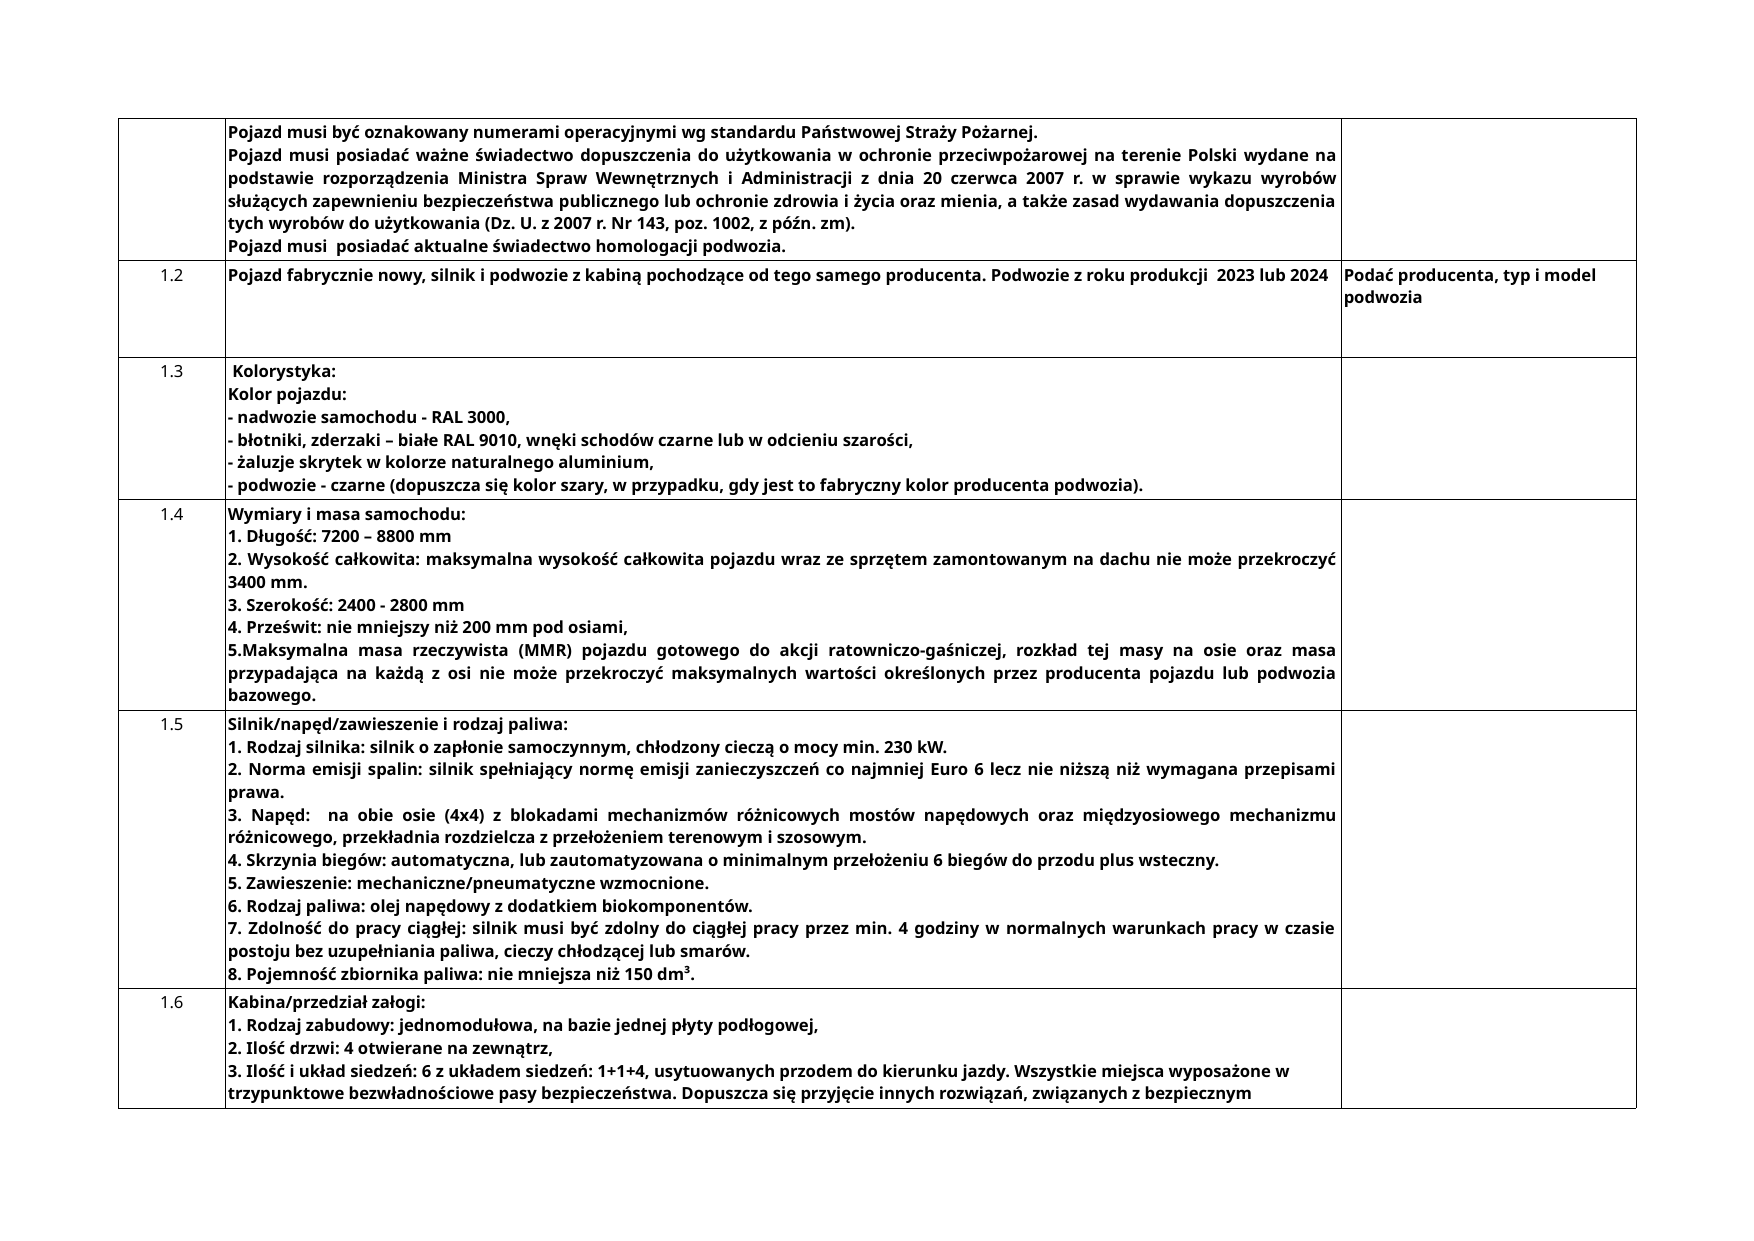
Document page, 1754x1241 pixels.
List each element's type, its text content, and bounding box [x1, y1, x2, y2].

table_cell Kolorystyka: Kolor pojazdu: - nadwozie samochodu - RAL 3000, - błotniki, zderzaki – białe RAL 9010, wnęki schodów czarne lub w odcieniu szarości, - żaluzje skrytek w kolorze naturalnego aluminium, - podwozie - czarne (dopuszcza się kolor szary, w przypadku, gdy jest to fabryczny kolor producenta podwozia). [226, 358, 1341, 499]
table_cell 1.6 [119, 989, 225, 1107]
table_cell Pojazd musi być oznakowany numerami operacyjnymi wg standardu Państwowej Straży Pożarnej. Pojazd musi posiadać ważne świadectwo dopuszczenia do użytkowania w ochronie przeciwpożarowej na terenie Polski wydane na podstawie rozporządzenia Ministra Spraw Wewnętrznych i Administracji z dnia 20 czerwca 2007 r. w sprawie wykazu wyrobów służących zapewnieniu bezpieczeństwa publicznego lub ochronie zdrowia i życia oraz mienia, a także zasad wydawania dopuszczenia tych wyrobów do użytkowania (Dz. U. z 2007 r. Nr 143, poz. 1002, z późn. zm). Pojazd musi posiadać aktualne świadectwo homologacji podwozia. [226, 119, 1341, 260]
table_cell [1342, 119, 1636, 260]
table_cell [1342, 711, 1636, 988]
table_cell [1342, 358, 1636, 499]
table_cell [1342, 989, 1636, 1107]
table_cell 1.4 [119, 500, 225, 709]
table_cell Podać producenta, typ i model podwozia [1342, 261, 1636, 357]
table_cell Kabina/przedział załogi: 1. Rodzaj zabudowy: jednomodułowa, na bazie jednej płyty podłogowej, 2. Ilość drzwi: 4 otwierane na zewnątrz, 3. Ilość i układ siedzeń: 6 z układem siedzeń: 1+1+4, usytuowanych przodem do kierunku jazdy. Wszystkie miejsca wyposażone w trzypunktowe bezwładnościowe pasy bezpieczeństwa. Dopuszcza się przyjęcie innych rozwiązań, związanych z bezpiecznym [226, 989, 1341, 1107]
table_cell [119, 119, 225, 260]
table_cell [1342, 500, 1636, 709]
table_cell 1.2 [119, 261, 225, 357]
table_cell 1.3 [119, 358, 225, 499]
table_cell Pojazd fabrycznie nowy, silnik i podwozie z kabiną pochodzące od tego samego producenta. Podwozie z roku produkcji 2023 lub 2024 [226, 261, 1341, 357]
table_cell Wymiary i masa samochodu: 1. Długość: 7200 – 8800 mm 2. Wysokość całkowita: maksymalna wysokość całkowita pojazdu wraz ze sprzętem zamontowanym na dachu nie może przekroczyć 3400 mm. 3. Szerokość: 2400 - 2800 mm 4. Prześwit: nie mniejszy niż 200 mm pod osiami, 5.Maksymalna masa rzeczywista (MMR) pojazdu gotowego do akcji ratowniczo-gaśniczej, rozkład tej masy na osie oraz masa przypadająca na każdą z osi nie może przekroczyć maksymalnych wartości określonych przez producenta pojazdu lub podwozia bazowego. [226, 500, 1341, 709]
table_cell Silnik/napęd/zawieszenie i rodzaj paliwa: 1. Rodzaj silnika: silnik o zapłonie samoczynnym, chłodzony cieczą o mocy min. 230 kW. 2. Norma emisji spalin: silnik spełniający normę emisji zanieczyszczeń co najmniej Euro 6 lecz nie niższą niż wymagana przepisami prawa. 3. Napęd: na obie osie (4x4) z blokadami mechanizmów różnicowych mostów napędowych oraz międzyosiowego mechanizmu różnicowego, przekładnia rozdzielcza z przełożeniem terenowym i szosowym. 4. Skrzynia biegów: automatyczna, lub zautomatyzowana o minimalnym przełożeniu 6 biegów do przodu plus wsteczny. 5. Zawieszenie: mechaniczne/pneumatyczne wzmocnione. 6. Rodzaj paliwa: olej napędowy z dodatkiem biokomponentów. 7. Zdolność do pracy ciągłej: silnik musi być zdolny do ciągłej pracy przez min. 4 godziny w normalnych warunkach pracy w czasie postoju bez uzupełniania paliwa, cieczy chłodzącej lub smarów. 8. Pojemność zbiornika paliwa: nie mniejsza niż 150 dm³. [226, 711, 1341, 988]
table_cell 1.5 [119, 711, 225, 988]
